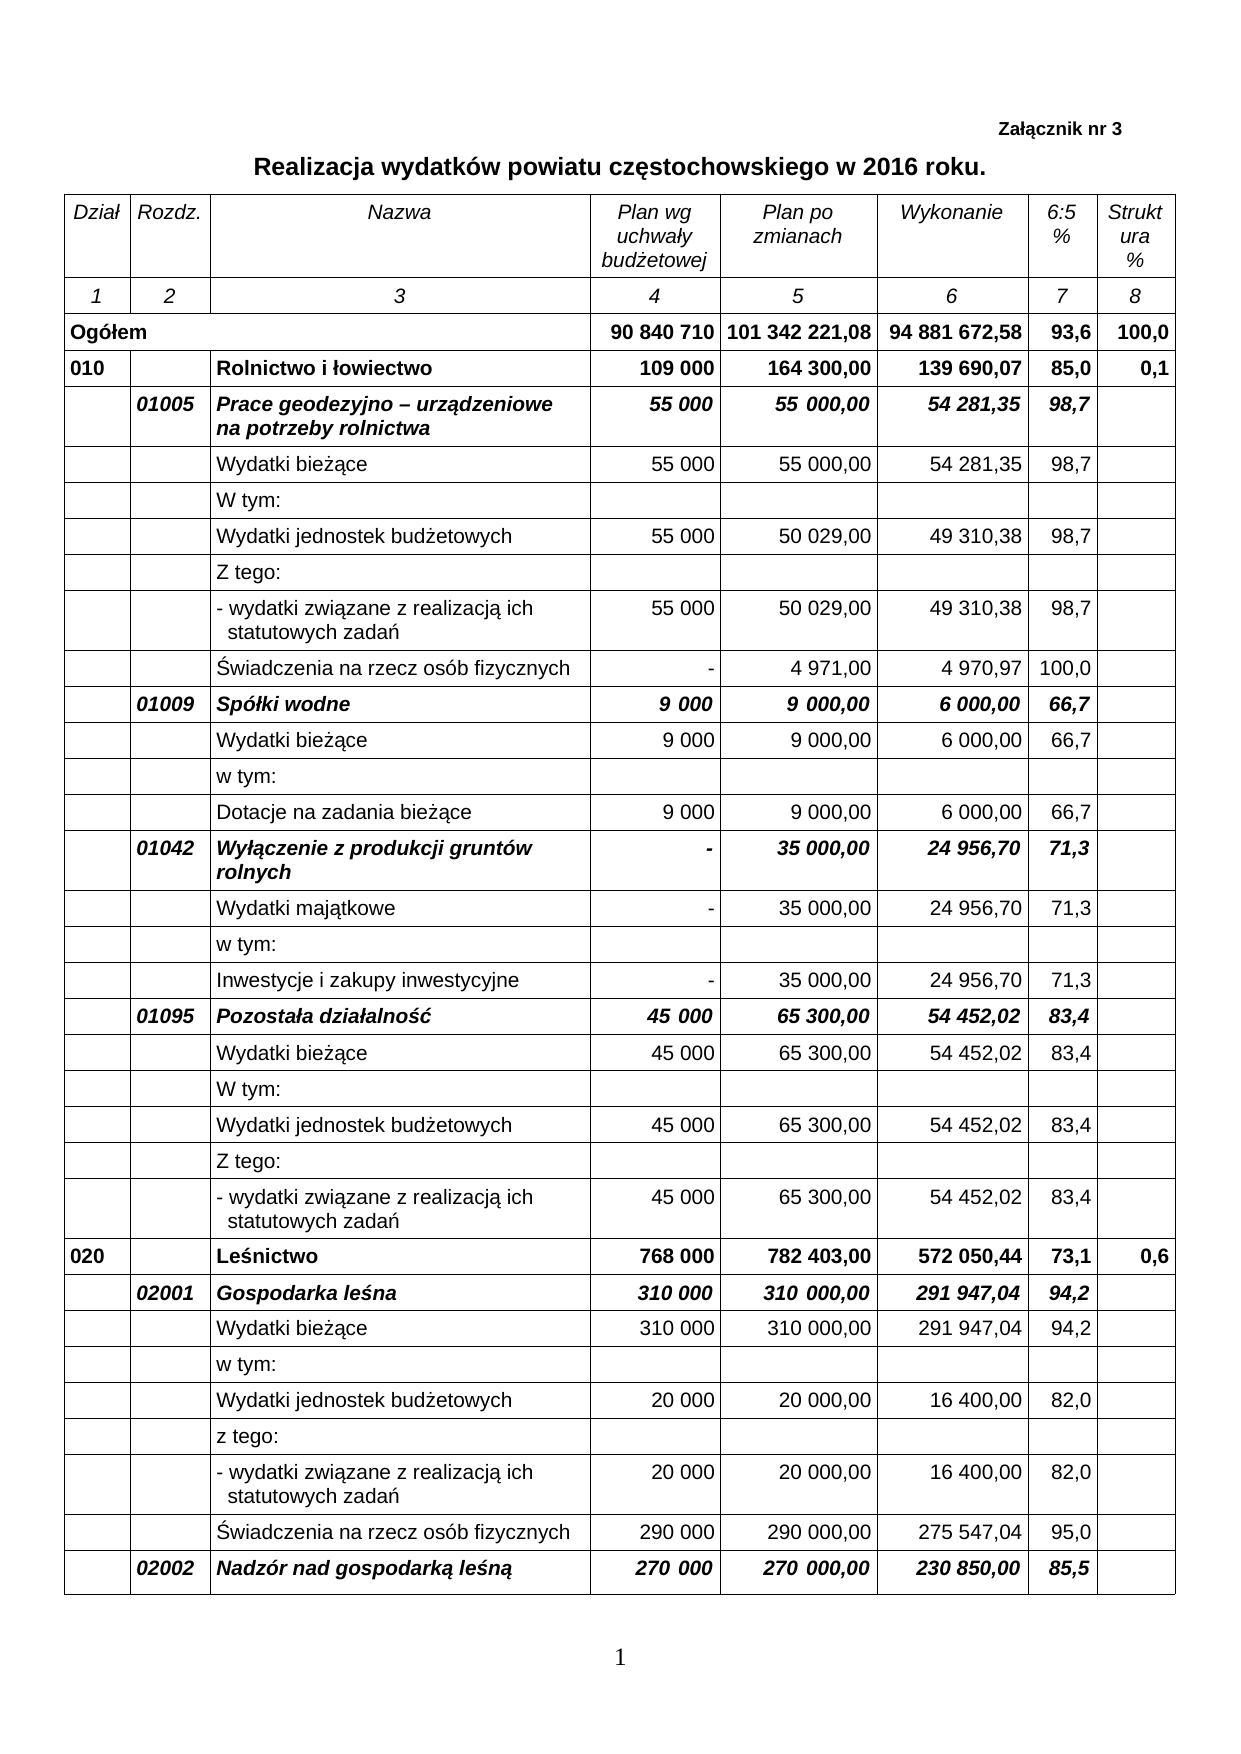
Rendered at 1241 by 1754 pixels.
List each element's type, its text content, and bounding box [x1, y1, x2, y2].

table_cell 5 [721, 278, 877, 313]
table_cell [878, 759, 1028, 794]
table_cell w tym: [211, 759, 590, 794]
table_cell 45 000 [591, 1107, 720, 1142]
table_cell - [591, 831, 720, 890]
table_cell [65, 1311, 130, 1346]
table_cell [1098, 1107, 1175, 1142]
table_cell 66,7 [1029, 795, 1097, 830]
table_cell [591, 1143, 720, 1178]
table_cell [591, 1071, 720, 1106]
table_cell 01005 [131, 387, 210, 446]
table_cell Wydatki jednostek budżetowych [211, 1383, 590, 1418]
table_cell 02002 [131, 1551, 210, 1593]
table_header Plan wg uchwały budżetowej [591, 195, 720, 277]
table_cell 45 000 [591, 1035, 720, 1070]
table_header Wykonanie [878, 195, 1028, 277]
table_cell [591, 555, 720, 590]
table_cell [131, 963, 210, 998]
table_cell [591, 1419, 720, 1454]
table_header Rozdz. [131, 195, 210, 277]
table_cell 310 000 [591, 1275, 720, 1310]
table_cell 768 000 [591, 1239, 720, 1274]
table_cell 164 300,00 [721, 351, 877, 386]
table_cell [878, 1419, 1028, 1454]
table_cell 010 [65, 351, 130, 386]
table_cell 82,0 [1029, 1383, 1097, 1418]
table_cell [1098, 1551, 1175, 1593]
table_cell 2 [131, 278, 210, 313]
table_cell 290 000,00 [721, 1515, 877, 1549]
table_cell 20 000,00 [721, 1455, 877, 1514]
table_cell [65, 555, 130, 590]
table_cell 98,7 [1029, 387, 1097, 446]
table_cell 9 000,00 [721, 795, 877, 830]
table_cell - [591, 891, 720, 926]
table_cell Rolnictwo i łowiectwo [211, 351, 590, 386]
table_cell [591, 483, 720, 518]
table_cell [131, 891, 210, 926]
table_cell 85,0 [1029, 351, 1097, 386]
table_cell 49 310,38 [878, 591, 1028, 650]
table_cell 6 000,00 [878, 723, 1028, 758]
table_cell 16 400,00 [878, 1455, 1028, 1514]
table_cell 55 000 [591, 387, 720, 446]
table_cell [1098, 963, 1175, 998]
table_cell 230 850,00 [878, 1551, 1028, 1593]
table_cell [131, 1107, 210, 1142]
table_cell 310 000,00 [721, 1275, 877, 1310]
table_cell 65 300,00 [721, 999, 877, 1034]
table_cell 35 000,00 [721, 891, 877, 926]
table_cell 782 403,00 [721, 1239, 877, 1274]
table_cell 275 547,04 [878, 1515, 1028, 1549]
table_cell [1098, 759, 1175, 794]
table_cell 83,4 [1029, 1107, 1097, 1142]
table_cell 54 452,02 [878, 1035, 1028, 1070]
table_cell Nadzór nad gospodarką leśną [211, 1551, 590, 1593]
table_cell 83,4 [1029, 999, 1097, 1034]
table_cell 35 000,00 [721, 963, 877, 998]
table_cell 45 000 [591, 1179, 720, 1238]
table_cell 572 050,44 [878, 1239, 1028, 1274]
table_cell [65, 519, 130, 554]
table_cell 54 281,35 [878, 447, 1028, 482]
table_cell 65 300,00 [721, 1107, 877, 1142]
table_cell [1098, 927, 1175, 962]
table_cell Świadczenia na rzecz osób fizycznych [211, 651, 590, 686]
table_cell 35 000,00 [721, 831, 877, 890]
table_cell 49 310,38 [878, 519, 1028, 554]
text Realizacja wydatków powiatu częstochowskiego w 2016 roku. [118, 152, 1122, 181]
table_cell [131, 759, 210, 794]
table_cell [65, 1515, 130, 1549]
table_cell [878, 483, 1028, 518]
table_header Plan po zmianach [721, 195, 877, 277]
table_cell 6 000,00 [878, 687, 1028, 722]
table_cell 71,3 [1029, 963, 1097, 998]
table_cell [1098, 651, 1175, 686]
table_cell 20 000 [591, 1455, 720, 1514]
table_cell [1098, 1275, 1175, 1310]
table_cell [1098, 1311, 1175, 1346]
table_cell [1029, 1143, 1097, 1178]
table_cell Dotacje na zadania bieżące [211, 795, 590, 830]
table_cell Prace geodezyjno – urządzeniowe na potrzeby rolnictwa [211, 387, 590, 446]
table_cell 9 000 [591, 795, 720, 830]
table_cell [878, 1071, 1028, 1106]
table_cell 9 000,00 [721, 687, 877, 722]
table_cell [1098, 483, 1175, 518]
table_cell 4 [591, 278, 720, 313]
table_cell 95,0 [1029, 1515, 1097, 1549]
table_cell 291 947,04 [878, 1311, 1028, 1346]
table_cell 3 [211, 278, 590, 313]
table_cell 100,0 [1098, 314, 1175, 350]
table_cell [65, 1419, 130, 1454]
table_cell 0,1 [1098, 351, 1175, 386]
table_cell [131, 723, 210, 758]
table_cell 50 029,00 [721, 591, 877, 650]
table_cell Wyłączenie z produkcji gruntów rolnych [211, 831, 590, 890]
table_cell 02001 [131, 1275, 210, 1310]
table_cell [1029, 1419, 1097, 1454]
table_cell 24 956,70 [878, 831, 1028, 890]
table_cell 270 000 [591, 1551, 720, 1593]
table_cell [131, 1239, 210, 1274]
table_cell Wydatki bieżące [211, 1311, 590, 1346]
table_cell [721, 483, 877, 518]
table_cell [131, 927, 210, 962]
table_cell [131, 1143, 210, 1178]
table_header Nazwa [211, 195, 590, 277]
table_cell Wydatki jednostek budżetowych [211, 1107, 590, 1142]
table_cell 8 [1098, 278, 1175, 313]
table_cell [1029, 1071, 1097, 1106]
table_cell [131, 795, 210, 830]
table_cell [591, 1347, 720, 1382]
table_cell 100,0 [1029, 651, 1097, 686]
table_cell 90 840 710 [591, 314, 720, 350]
table_cell Leśnictwo [211, 1239, 590, 1274]
table_cell [65, 759, 130, 794]
table_cell [721, 927, 877, 962]
table_cell [65, 687, 130, 722]
table_cell z tego: [211, 1419, 590, 1454]
table_cell 9 000 [591, 723, 720, 758]
table_cell [1029, 483, 1097, 518]
table_cell [131, 1383, 210, 1418]
table_cell Wydatki majątkowe [211, 891, 590, 926]
table_cell 98,7 [1029, 591, 1097, 650]
table_cell 24 956,70 [878, 891, 1028, 926]
table_cell 94 881 672,58 [878, 314, 1028, 350]
table_cell [1098, 831, 1175, 890]
table_cell 55 000 [591, 591, 720, 650]
table_cell [591, 927, 720, 962]
table_cell [1098, 555, 1175, 590]
table_cell 65 300,00 [721, 1035, 877, 1070]
table_cell [65, 447, 130, 482]
table_cell 16 400,00 [878, 1383, 1028, 1418]
table_cell [65, 1383, 130, 1418]
table_cell Wydatki bieżące [211, 723, 590, 758]
table_cell [1098, 591, 1175, 650]
table_cell Spółki wodne [211, 687, 590, 722]
table_cell [131, 1455, 210, 1514]
table_cell 20 000 [591, 1383, 720, 1418]
table_cell 290 000 [591, 1515, 720, 1549]
table_cell [65, 387, 130, 446]
table_cell [131, 483, 210, 518]
table_cell [1098, 1179, 1175, 1238]
table_cell [65, 1551, 130, 1593]
table_cell Z tego: [211, 555, 590, 590]
table_cell [131, 1179, 210, 1238]
table_cell 55 000 [591, 519, 720, 554]
table_cell 4 971,00 [721, 651, 877, 686]
table_cell 109 000 [591, 351, 720, 386]
table_cell Inwestycje i zakupy inwestycyjne [211, 963, 590, 998]
table_cell [1098, 795, 1175, 830]
table_cell Z tego: [211, 1143, 590, 1178]
table_cell 4 970,97 [878, 651, 1028, 686]
table_cell [131, 591, 210, 650]
table_cell [65, 1347, 130, 1382]
table_cell 7 [1029, 278, 1097, 313]
table_cell Wydatki bieżące [211, 447, 590, 482]
table_cell [878, 555, 1028, 590]
table_cell 1 [65, 278, 130, 313]
table_cell [65, 1107, 130, 1142]
table_cell [65, 483, 130, 518]
table_cell [721, 1347, 877, 1382]
table_cell 83,4 [1029, 1179, 1097, 1238]
table_cell 45 000 [591, 999, 720, 1034]
table_cell 93,6 [1029, 314, 1097, 350]
table_cell 54 452,02 [878, 999, 1028, 1034]
table_cell 55 000,00 [721, 387, 877, 446]
table_cell 01095 [131, 999, 210, 1034]
table_cell [1098, 999, 1175, 1034]
table_cell [1098, 1347, 1175, 1382]
table_cell [65, 1455, 130, 1514]
table_cell [65, 651, 130, 686]
table_cell w tym: [211, 1347, 590, 1382]
table_cell [65, 1035, 130, 1070]
table_cell [591, 759, 720, 794]
table_cell 85,5 [1029, 1551, 1097, 1593]
table_cell - [591, 651, 720, 686]
table_cell [65, 723, 130, 758]
table_cell [131, 1071, 210, 1106]
table_cell 94,2 [1029, 1275, 1097, 1310]
table_cell 9 000,00 [721, 723, 877, 758]
table_cell [131, 1419, 210, 1454]
table_cell 66,7 [1029, 723, 1097, 758]
table_cell [65, 999, 130, 1034]
table_cell [65, 1179, 130, 1238]
table_cell [1098, 723, 1175, 758]
table_cell [1029, 1347, 1097, 1382]
table_cell [878, 1347, 1028, 1382]
table_cell [721, 1143, 877, 1178]
table_cell [1098, 1455, 1175, 1514]
table_cell - wydatki związane z realizacją ich statutowych zadań [211, 1455, 590, 1514]
table_cell 0,6 [1098, 1239, 1175, 1274]
table_cell [65, 927, 130, 962]
table_cell W tym: [211, 1071, 590, 1106]
table_cell 310 000 [591, 1311, 720, 1346]
table_cell Ogółem [65, 314, 590, 350]
table_cell [1029, 927, 1097, 962]
table_cell [131, 555, 210, 590]
table_cell [1098, 1143, 1175, 1178]
table_cell [1098, 1071, 1175, 1106]
table_cell 54 452,02 [878, 1179, 1028, 1238]
table_cell [65, 1275, 130, 1310]
table_cell [1098, 1035, 1175, 1070]
table_cell 94,2 [1029, 1311, 1097, 1346]
table_cell 20 000,00 [721, 1383, 877, 1418]
table_header Dział [65, 195, 130, 277]
table_cell [65, 831, 130, 890]
table_cell [1098, 687, 1175, 722]
table_cell [1098, 1515, 1175, 1549]
table_cell 101 342 221,08 [721, 314, 877, 350]
table_cell w tym: [211, 927, 590, 962]
table_cell [131, 1515, 210, 1549]
table_header Struktura % [1098, 195, 1175, 277]
table_cell [65, 1071, 130, 1106]
table_cell Gospodarka leśna [211, 1275, 590, 1310]
table_cell [1098, 891, 1175, 926]
table_cell 54 452,02 [878, 1107, 1028, 1142]
table_cell W tym: [211, 483, 590, 518]
table_cell 6 000,00 [878, 795, 1028, 830]
table_cell [131, 447, 210, 482]
table_cell 310 000,00 [721, 1311, 877, 1346]
table_cell 73,1 [1029, 1239, 1097, 1274]
table_cell 82,0 [1029, 1455, 1097, 1514]
table_cell 71,3 [1029, 891, 1097, 926]
table_cell [721, 759, 877, 794]
table_cell [1098, 1419, 1175, 1454]
table_cell [131, 651, 210, 686]
table_cell [65, 963, 130, 998]
table_cell [1098, 519, 1175, 554]
table_cell 98,7 [1029, 519, 1097, 554]
table_cell [721, 1419, 877, 1454]
table_cell 55 000 [591, 447, 720, 482]
table_cell - [591, 963, 720, 998]
table_cell [1098, 387, 1175, 446]
table_cell [131, 351, 210, 386]
table_cell - wydatki związane z realizacją ich statutowych zadań [211, 591, 590, 650]
table_cell [65, 795, 130, 830]
table_cell 291 947,04 [878, 1275, 1028, 1310]
table_cell Świadczenia na rzecz osób fizycznych [211, 1515, 590, 1549]
table_cell 6 [878, 278, 1028, 313]
table_header 6:5 % [1029, 195, 1097, 277]
table_cell [1098, 447, 1175, 482]
table_cell 98,7 [1029, 447, 1097, 482]
table_cell 9 000 [591, 687, 720, 722]
table_cell - wydatki związane z realizacją ich statutowych zadań [211, 1179, 590, 1238]
table_cell [131, 1035, 210, 1070]
table_cell [131, 1311, 210, 1346]
table_cell Pozostała działalność [211, 999, 590, 1034]
table_cell [721, 555, 877, 590]
table_cell 01042 [131, 831, 210, 890]
table_cell [878, 1143, 1028, 1178]
table_cell Wydatki bieżące [211, 1035, 590, 1070]
table_cell [1029, 759, 1097, 794]
table_cell 020 [65, 1239, 130, 1274]
table_cell 65 300,00 [721, 1179, 877, 1238]
table_cell Wydatki jednostek budżetowych [211, 519, 590, 554]
text Załącznik nr 3 [118, 118, 1122, 140]
table_cell 270 000,00 [721, 1551, 877, 1593]
table_cell [131, 519, 210, 554]
table_cell 83,4 [1029, 1035, 1097, 1070]
table_cell [65, 591, 130, 650]
table_cell 66,7 [1029, 687, 1097, 722]
table_cell 01009 [131, 687, 210, 722]
table_cell 24 956,70 [878, 963, 1028, 998]
table_cell [878, 927, 1028, 962]
table_cell [721, 1071, 877, 1106]
table_cell 71,3 [1029, 831, 1097, 890]
table_cell [1098, 1383, 1175, 1418]
table_cell [65, 891, 130, 926]
table_cell [1029, 555, 1097, 590]
table_cell 54 281,35 [878, 387, 1028, 446]
table_cell [131, 1347, 210, 1382]
table_cell [65, 1143, 130, 1178]
table_cell 50 029,00 [721, 519, 877, 554]
table_cell 55 000,00 [721, 447, 877, 482]
table_cell 139 690,07 [878, 351, 1028, 386]
